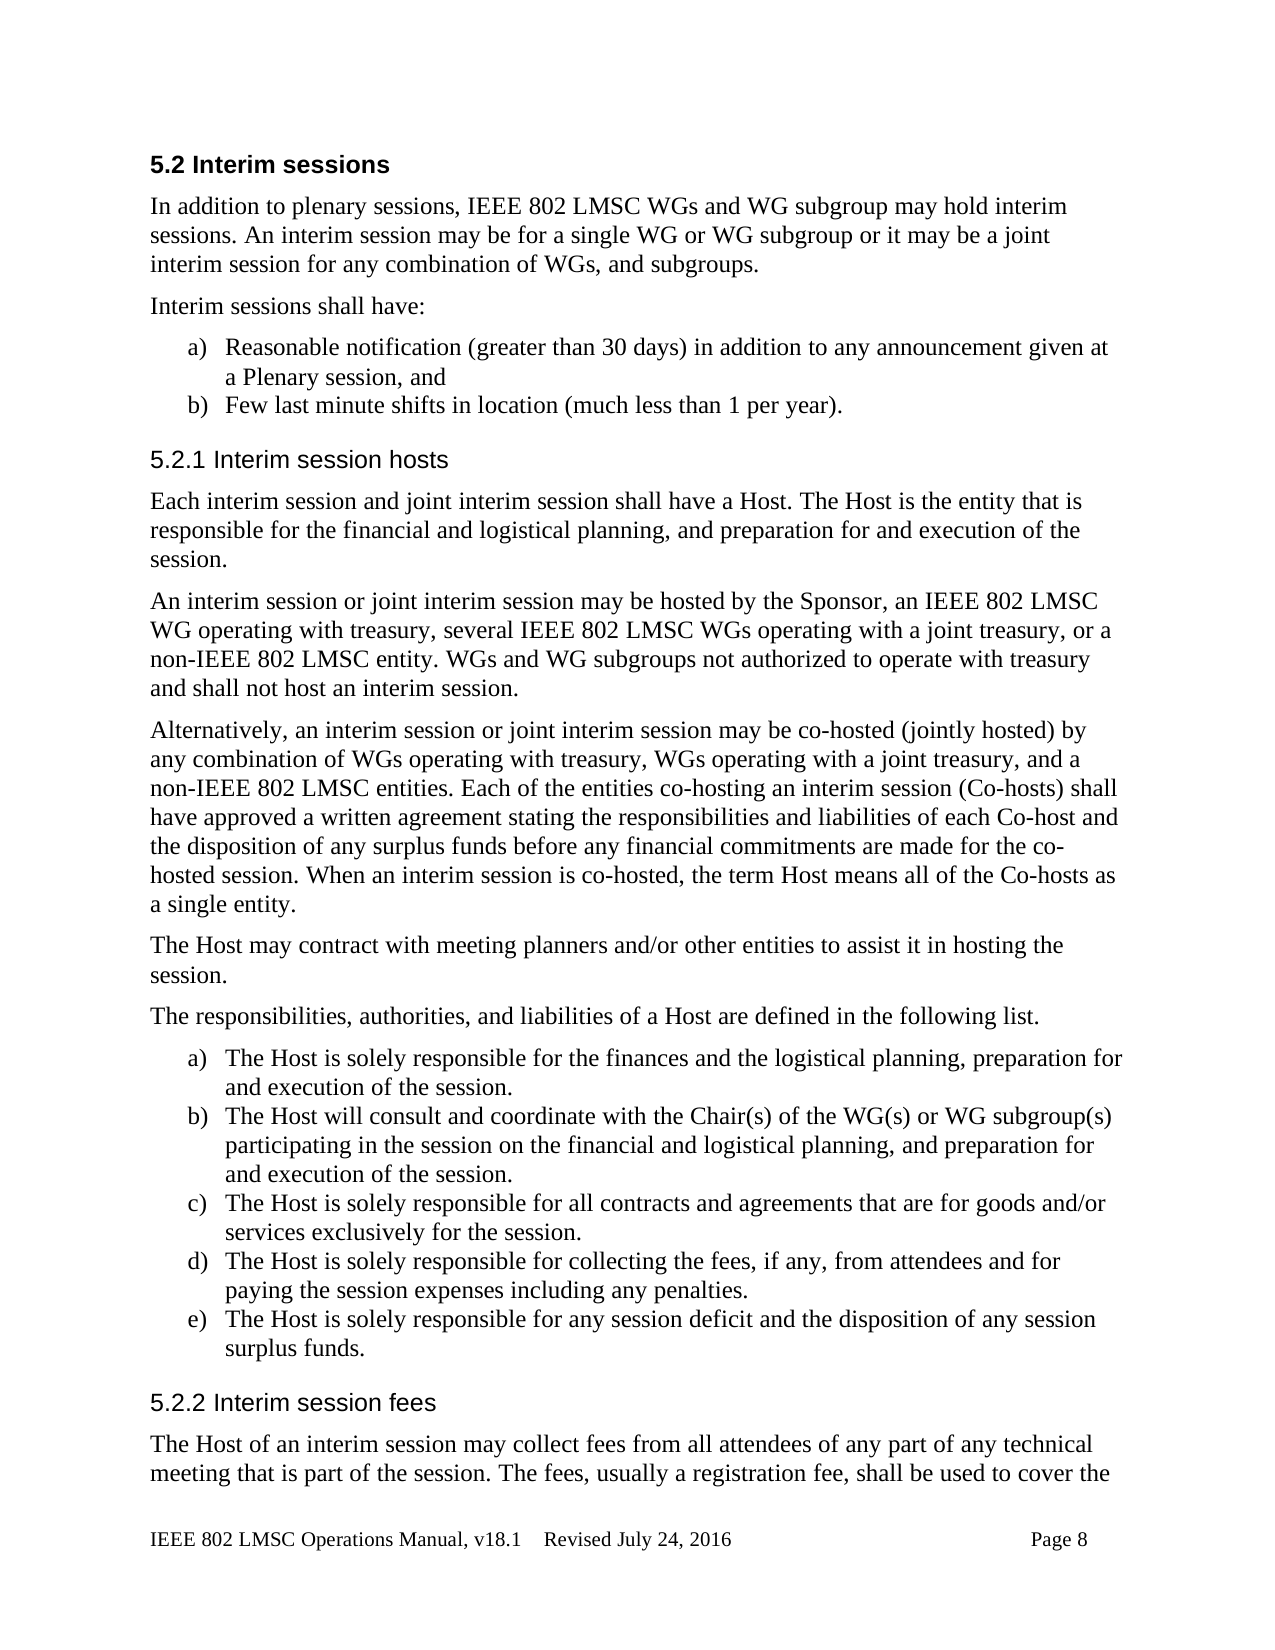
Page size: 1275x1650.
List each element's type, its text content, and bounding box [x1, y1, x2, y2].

subtitle Interim sessions [150, 150, 1125, 179]
subtitle Interim session hosts [150, 445, 1125, 474]
list Few last minute shifts in location (much less than 1 per year). [187, 390, 1125, 419]
list Reasonable notification (greater than 30 days) in addition to any announcement given at a Plenary session, and [187, 332, 1125, 390]
text Interim sessions shall have: [150, 291, 1125, 320]
text The responsibilities, authorities, and liabilities of a Host are defined in the following list. [150, 1001, 1125, 1030]
list The Host is solely responsible for any session deficit and the disposition of any session surplus funds. [187, 1304, 1125, 1362]
list The Host is solely responsible for the finances and the logistical planning, preparation for and execution of the session. [187, 1043, 1125, 1101]
text Each interim session and joint interim session shall have a Host. The Host is the entity that is responsible for the financial and logistical planning, and preparation for and execution of the session. [150, 486, 1125, 573]
text An interim session or joint interim session may be hosted by the Sponsor, an IEEE 802 LMSC WG operating with treasury, several IEEE 802 LMSC WGs operating with a joint treasury, or a non-IEEE 802 LMSC entity. WGs and WG subgroups not authorized to operate with treasury and shall not host an interim session. [150, 586, 1125, 702]
text In addition to plenary sessions, IEEE 802 LMSC WGs and WG subgroup may hold interim sessions. An interim session may be for a single WG or WG subgroup or it may be a joint interim session for any combination of WGs, and subgroups. [150, 191, 1125, 278]
text The Host of an interim session may collect fees from all attendees of any part of any technical meeting that is part of the session. The fees, usually a registration fee, shall be used to cover the [150, 1429, 1125, 1487]
list The Host is solely responsible for all contracts and agreements that are for goods and/or services exclusively for the session. [187, 1188, 1125, 1246]
list The Host is solely responsible for collecting the fees, if any, from attendees and for paying the session expenses including any penalties. [187, 1246, 1125, 1304]
subtitle Interim session fees [150, 1388, 1125, 1417]
text Alternatively, an interim session or joint interim session may be co-hosted (jointly hosted) by any combination of WGs operating with treasury, WGs operating with a joint treasury, and a non-IEEE 802 LMSC entities. Each of the entities co-hosting an interim session (Co-hosts) shall have approved a written agreement stating the responsibilities and liabilities of each Co-host and the disposition of any surplus funds before any financial commitments are made for the co-hosted session. When an interim session is co-hosted, the term Host means all of the Co-hosts as a single entity. [150, 714, 1125, 918]
text The Host may contract with meeting planners and/or other entities to assist it in hosting the session. [150, 930, 1125, 988]
list The Host will consult and coordinate with the Chair(s) of the WG(s) or WG subgroup(s) participating in the session on the financial and logistical planning, and preparation for and execution of the session. [187, 1101, 1125, 1188]
